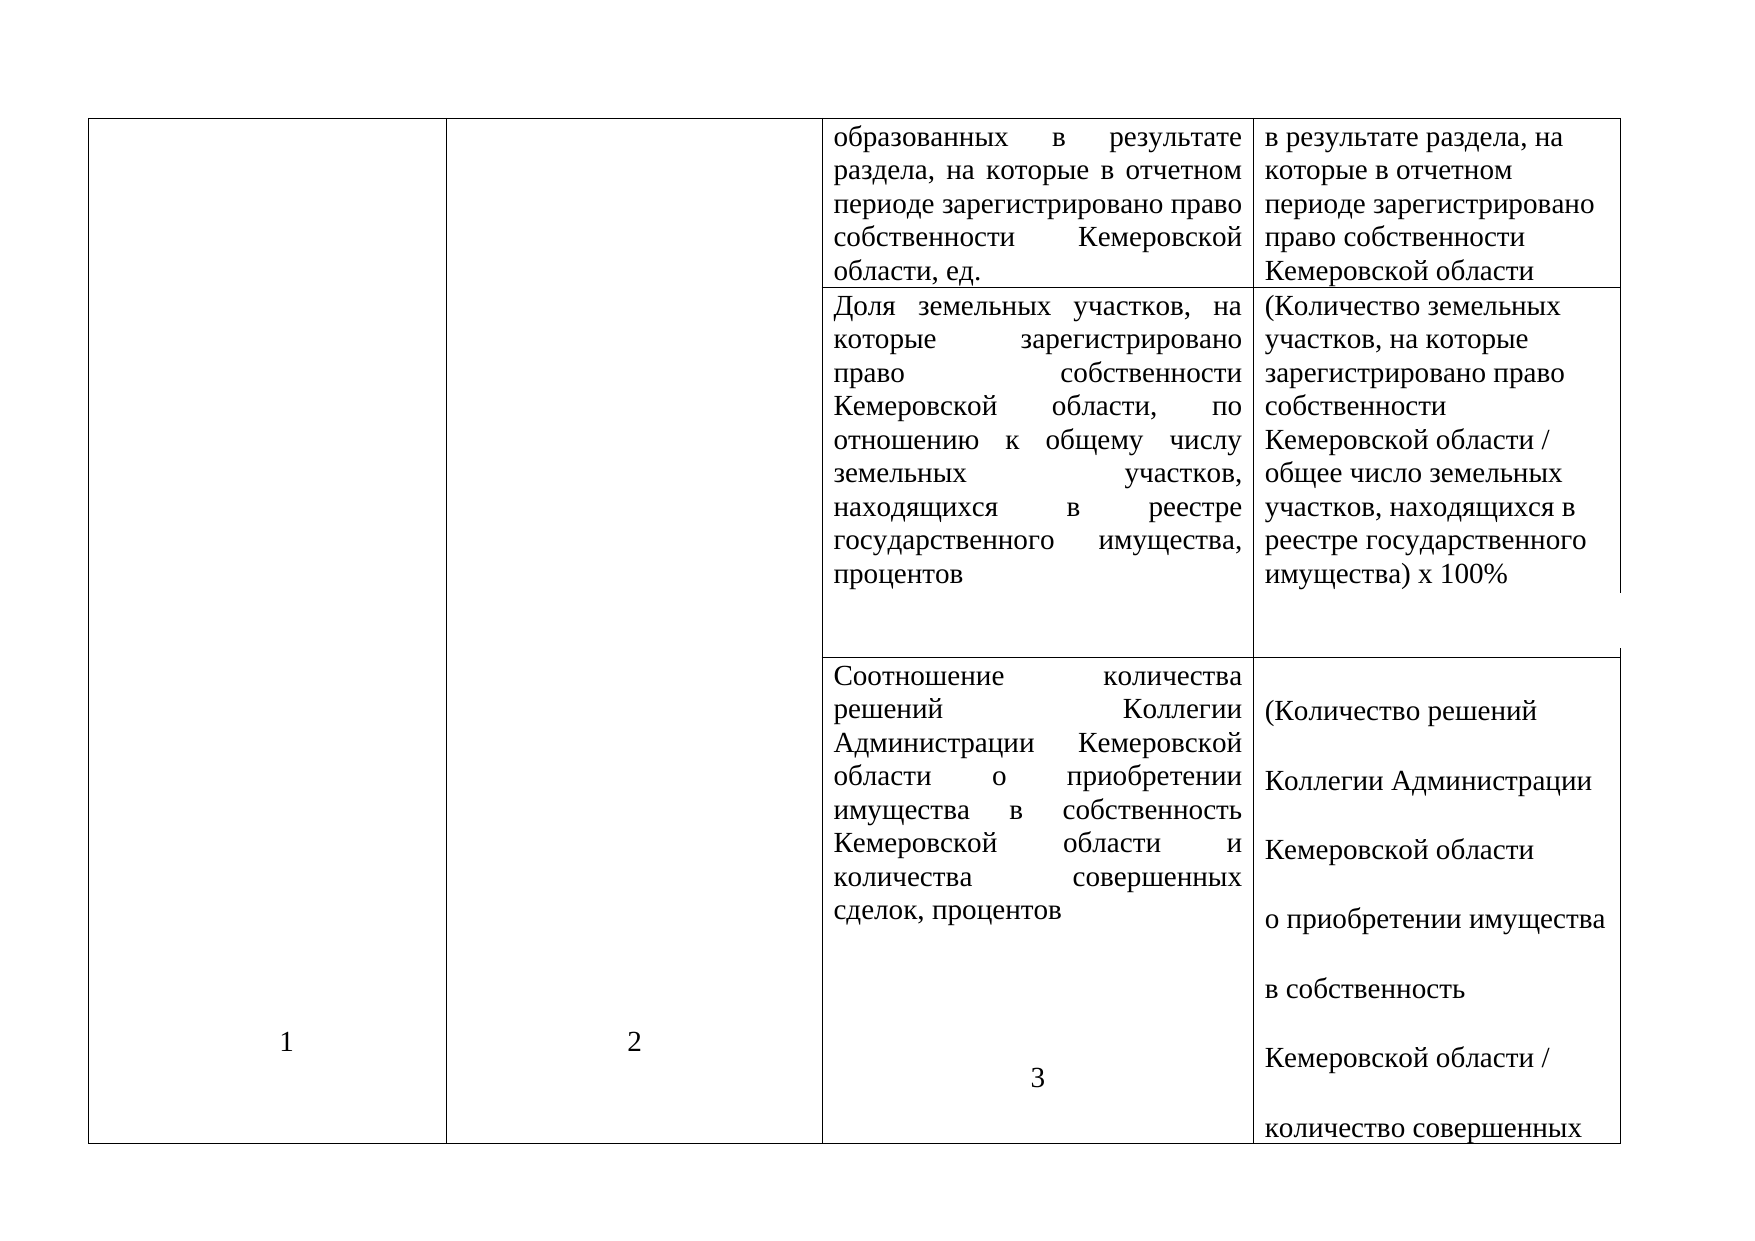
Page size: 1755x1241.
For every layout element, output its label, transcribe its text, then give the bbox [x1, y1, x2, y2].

table_cell Доля земельных участков, на которые зарегистрировано право собственности Кемеровской области, по отношению к общему числу земельных участков, находящихся в реестре государственного имущества, процентов [823, 288, 1253, 657]
table_cell Соотношение количества решений Коллегии Администрации Кемеровской области о приобретении имущества в собственность Кемеровской области и количества совершенных сделок, процентов 3 [823, 658, 1253, 1143]
table_cell (Количество решений Коллегии Администрации Кемеровской области о приобретении имущества в собственность Кемеровской области / количество совершенных [1254, 658, 1620, 1143]
table_cell в результате раздела, на которые в отчетном периоде зарегистрировано право собственности Кемеровской области [1254, 119, 1620, 287]
table_cell 2 [447, 119, 822, 1143]
table_cell 1 [89, 119, 446, 1143]
table_cell образованных в результате раздела, на которые в отчетном периоде зарегистрировано право собственности Кемеровской области, ед. [823, 119, 1253, 287]
table_cell (Количество земельных участков, на которые зарегистрировано право собственности Кемеровской области / общее число земельных участков, находящихся в реестре государственного имущества) х 100% [1254, 288, 1620, 657]
